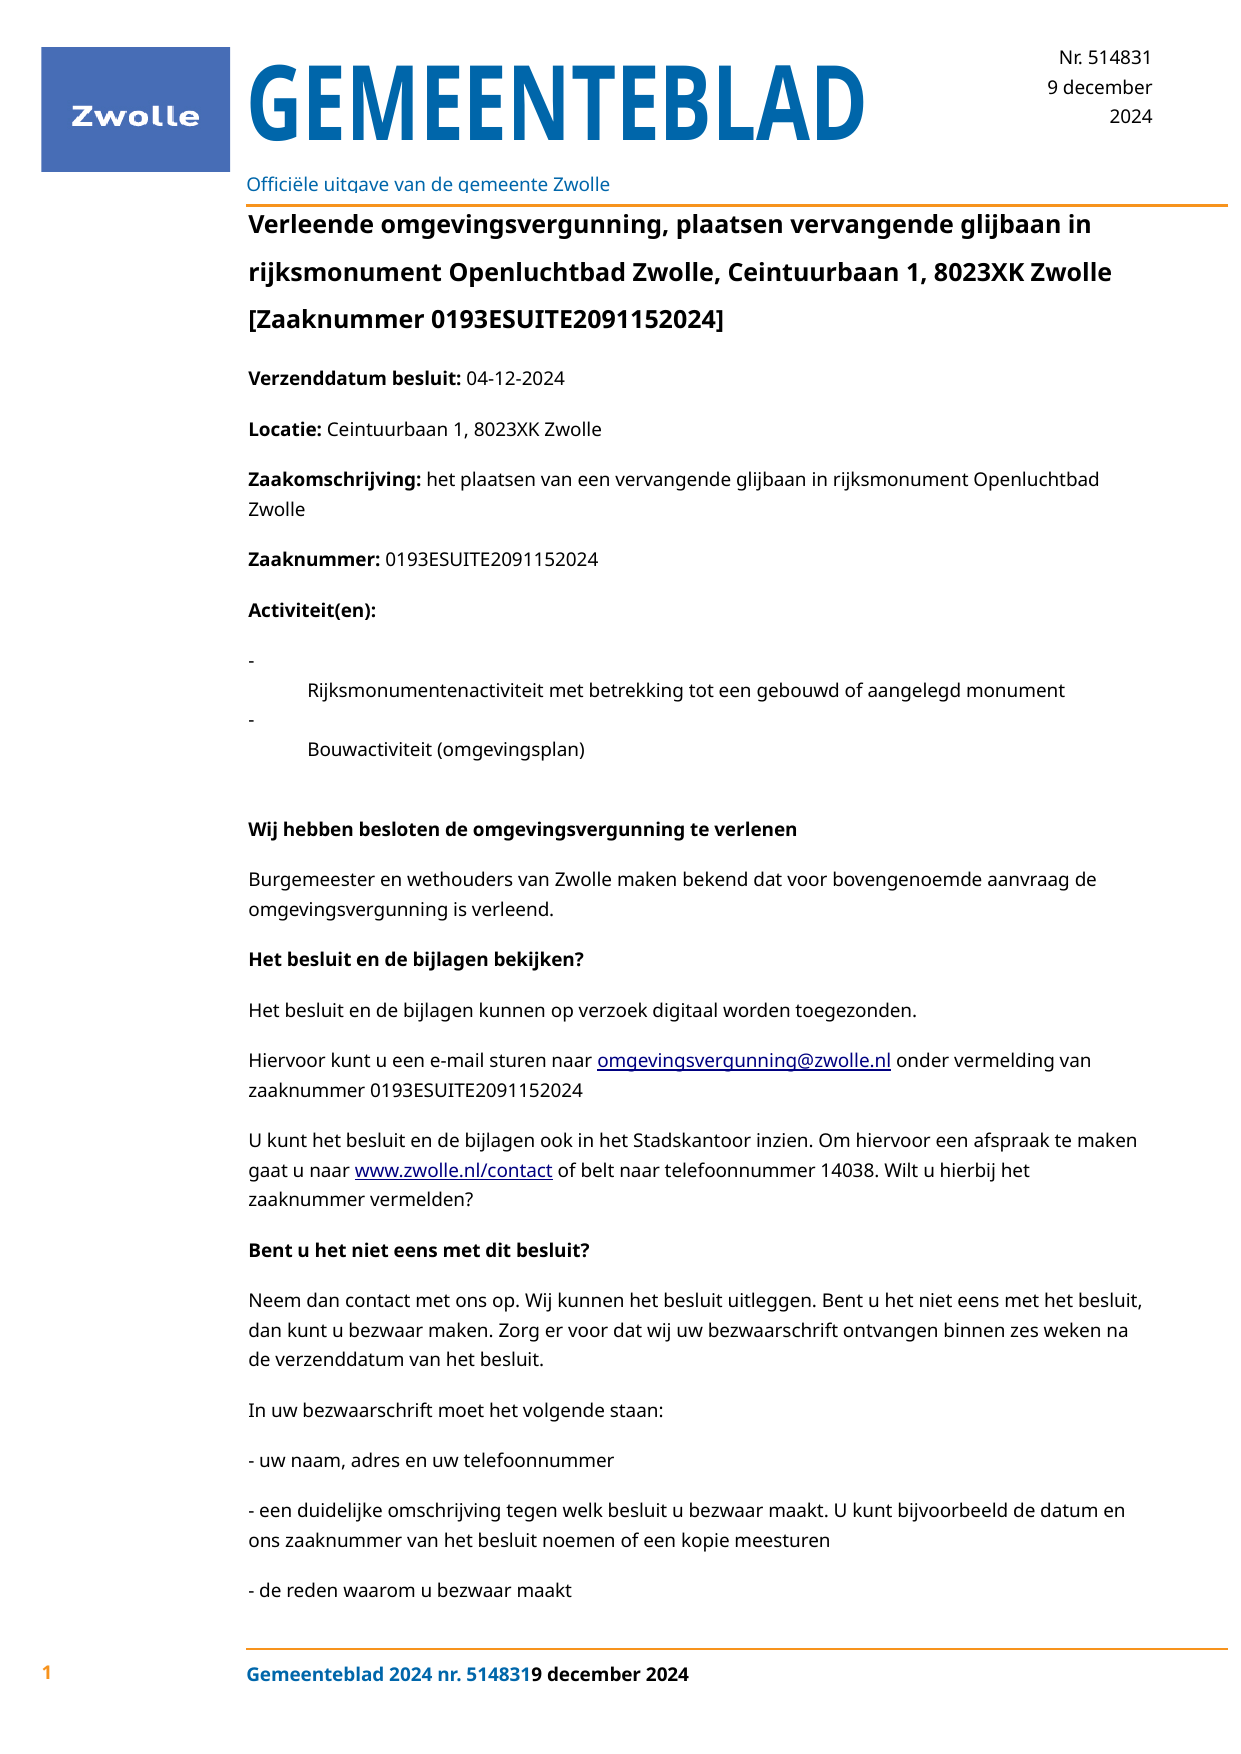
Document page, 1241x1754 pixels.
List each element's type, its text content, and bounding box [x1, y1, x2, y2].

text Het besluit en de bijlagen bekijken? [248, 946, 1152, 972]
text Locatie: Ceintuurbaan 1, 8023XK Zwolle [248, 416, 1152, 442]
text - een duidelijke omschrijving tegen welk besluit u bezwaar maakt. U kunt bijvoorbeeld de datum en ons zaaknummer van het besluit noemen of een kopie meesturen [248, 1498, 1152, 1553]
text - de reden waarom u bezwaar maakt [248, 1578, 1152, 1603]
text Het besluit en de bijlagen kunnen op verzoek digitaal worden toegezonden. [248, 997, 1152, 1022]
picture [41, 47, 231, 172]
text Burgemeester en wethouders van Zwolle maken bekend dat voor bovengenoemde aanvraag de omgevingsvergunning is verleend. [248, 866, 1152, 922]
text Verzenddatum besluit: 04-12-2024 [248, 366, 1152, 391]
text Activiteit(en): [248, 597, 1152, 622]
text Verleende omgevingsvergunning, plaatsen vervangende glijbaan in rijksmonument Openluchtbad Zwolle, Ceintuurbaan 1, 8023XK Zwolle [Zaaknummer 0193ESUITE2091152024] [248, 207, 1152, 336]
list Bouwactiviteit (omgevingsplan) [248, 736, 1152, 762]
text In uw bezwaarschrift moet het volgende staan: [248, 1397, 1152, 1422]
text Wij hebben besloten de omgevingsvergunning te verlenen [248, 816, 1152, 842]
list Rijksmonumentenactiviteit met betrekking tot een gebouwd of aangelegd monument [248, 677, 1152, 702]
text Bent u het niet eens met dit besluit? [248, 1237, 1152, 1262]
text Zaakomschrijving: het plaatsen van een vervangende glijbaan in rijksmonument Openluchtbad Zwolle [248, 466, 1152, 522]
text Hiervoor kunt u een e-mail sturen naar omgevingsvergunning@zwolle.nl onder vermelding van zaaknummer 0193ESUITE2091152024 [248, 1047, 1152, 1102]
text - uw naam, adres en uw telefoonnummer [248, 1447, 1152, 1473]
text Zaaknummer: 0193ESUITE2091152024 [248, 546, 1152, 572]
text Neem dan contact met ons op. Wij kunnen het besluit uitleggen. Bent u het niet eens met het besluit, dan kunt u bezwaar maken. Zorg er voor dat wij uw bezwaarschrift ontvangen binnen zes weken na de verzenddatum van het besluit. [248, 1287, 1152, 1372]
text U kunt het besluit en de bijlagen ook in het Stadskantoor inzien. Om hiervoor een afspraak te maken gaat u naar www.zwolle.nl/contact of belt naar telefoonnummer 14038. Wilt u hierbij het zaaknummer vermelden? [248, 1127, 1152, 1212]
